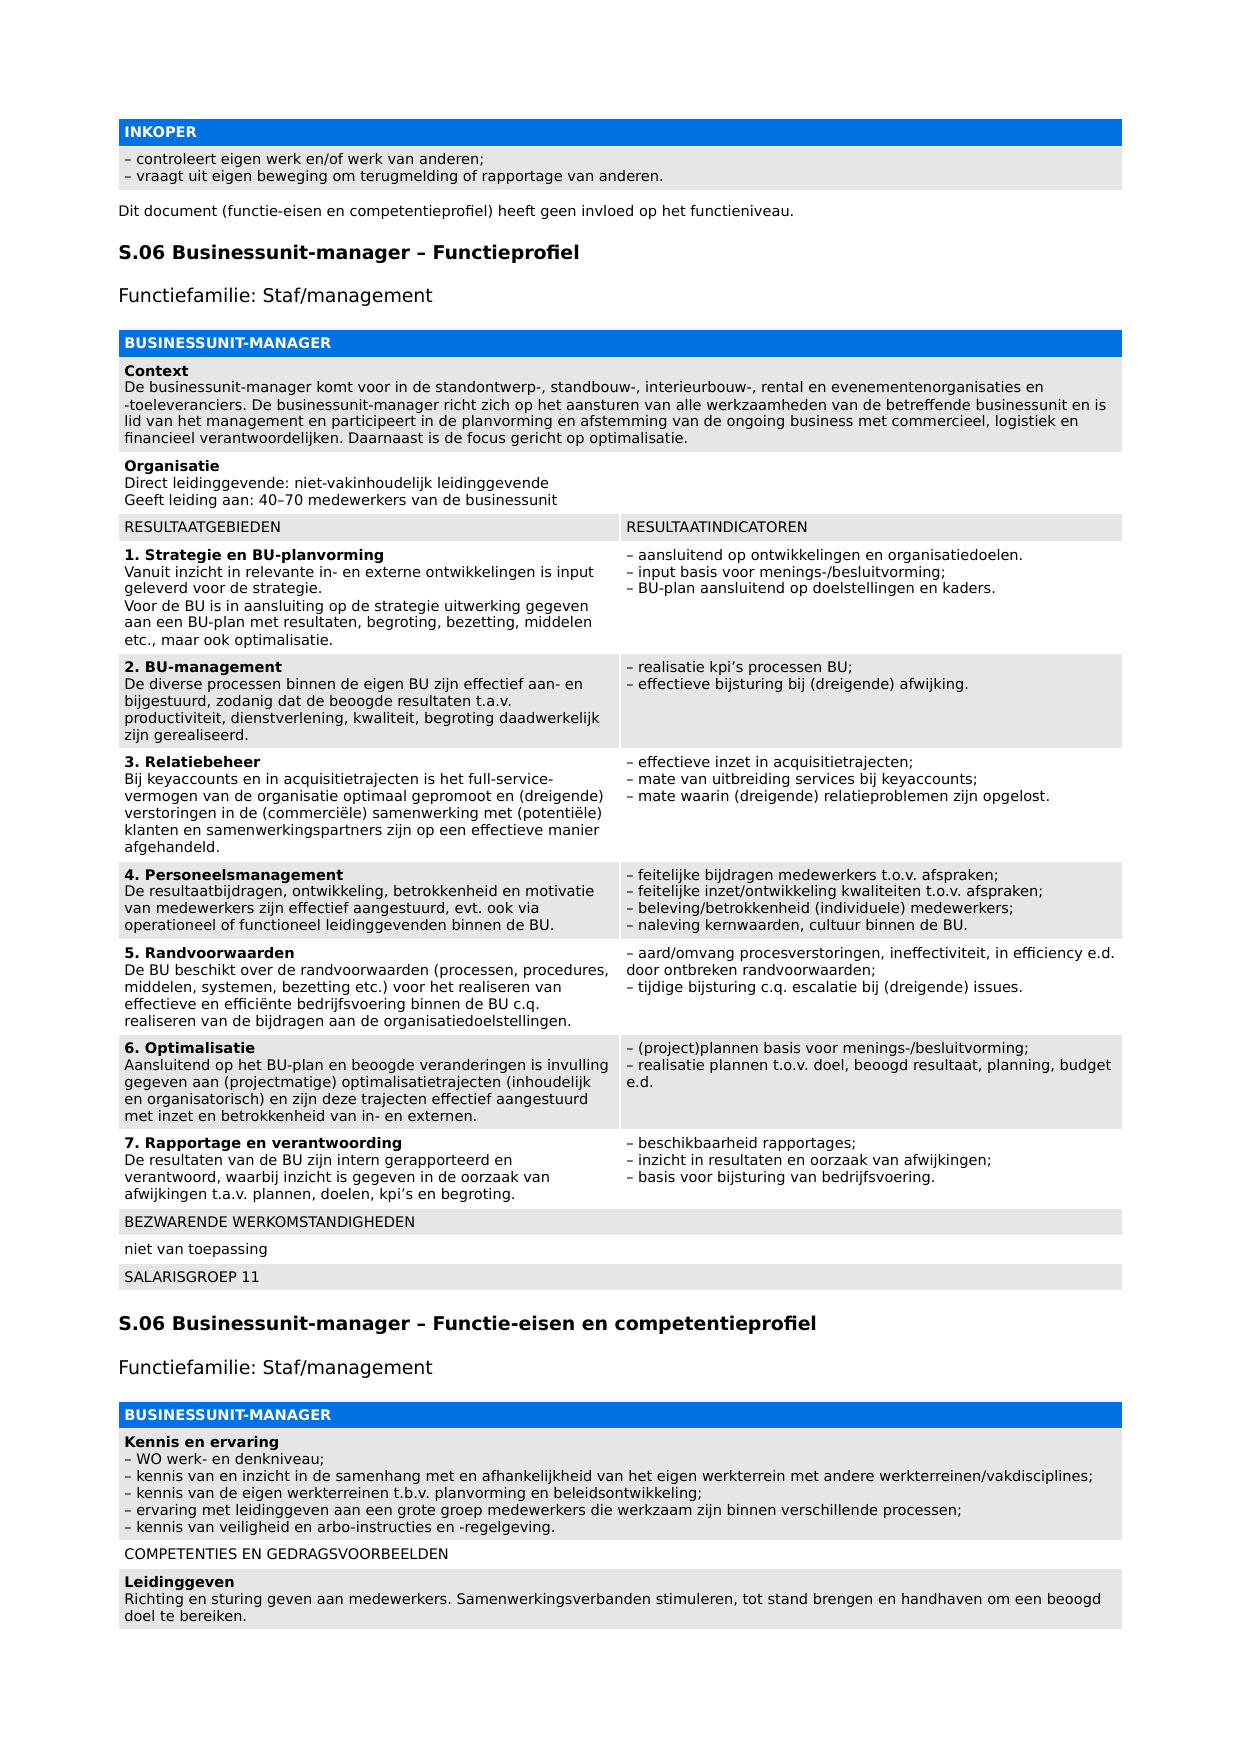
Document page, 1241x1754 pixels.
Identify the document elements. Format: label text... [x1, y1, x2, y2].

table_cell RESULTAATGEBIEDEN [119, 514, 619, 541]
table_cell 4. Personeelsmanagement De resultaatbijdragen, ontwikkeling, betrokkenheid en motivatie van medewerkers zijn effectief aangestuurd, evt. ook via operationeel of functioneel leidinggevenden binnen de BU. [119, 862, 619, 939]
table_cell SALARISGROEP 11 [119, 1264, 1122, 1290]
table_cell – aansluitend op ontwikkelingen en organisatiedoelen. – input basis voor menings-/besluitvorming; – BU-plan aansluitend op doelstellingen en kaders. [621, 542, 1122, 653]
table_cell Organisatie Direct leidinggevende: niet-vakinhoudelijk leidinggevende Geeft leiding aan: 40–70 medewerkers van de businessunit [119, 453, 1122, 513]
table_cell 3. Relatiebeheer Bij keyaccounts en in acquisitietrajecten is het full-service-vermogen van de organisatie optimaal gepromoot en (dreigende) verstoringen in de (commerciële) samenwerking met (potentiële) klanten en samenwerkingspartners zijn op een effectieve manier afgehandeld. [119, 749, 619, 861]
table_cell Leidinggeven Richting en sturing geven aan medewerkers. Samenwerkingsverbanden stimuleren, tot stand brengen en handhaven om een beoogd doel te bereiken. [119, 1569, 1122, 1629]
text Functiefamilie: Staf/management [118, 285, 1122, 307]
table_header INKOPER [119, 119, 1122, 146]
text Functiefamilie: Staf/management [118, 1357, 1122, 1379]
table_cell – feitelijke bijdragen medewerkers t.o.v. afspraken; – feitelijke inzet/ontwikkeling kwaliteiten t.o.v. afspraken; – beleving/betrokkenheid (individuele) medewerkers; – naleving kernwaarden, cultuur binnen de BU. [621, 862, 1122, 939]
subtitle S.06 Businessunit-manager – Functie-eisen en competentieprofiel [118, 1313, 1122, 1335]
table_cell niet van toepassing [119, 1236, 1122, 1263]
table_cell Kennis en ervaring – WO werk- en denkniveau; – kennis van en inzicht in de samenhang met en afhankelijkheid van het eigen werkterrein met andere werkterreinen/vakdisciplines; – kennis van de eigen werkterreinen t.b.v. planvorming en beleidsontwikkeling; – ervaring met leidinggeven aan een grote groep medewerkers die werkzaam zijn binnen verschillende processen; – kennis van veiligheid en arbo-instructies en -regelgeving. [119, 1429, 1122, 1540]
table_header BUSINESSUNIT-MANAGER [119, 330, 1122, 357]
table_cell – (project)plannen basis voor menings-/besluitvorming; – realisatie plannen t.o.v. doel, beoogd resultaat, planning, budget e.d. [621, 1035, 1122, 1129]
table_cell BEZWARENDE WERKOMSTANDIGHEDEN [119, 1209, 1122, 1235]
table_cell – effectieve inzet in acquisitietrajecten; – mate van uitbreiding services bij keyaccounts; – mate waarin (dreigende) relatieproblemen zijn opgelost. [621, 749, 1122, 861]
table_cell – beschikbaarheid rapportages; – inzicht in resultaten en oorzaak van afwijkingen; – basis voor bijsturing van bedrijfsvoering. [621, 1131, 1122, 1208]
table_cell – aard/omvang procesverstoringen, ineffectiviteit, in efficiency e.d. door ontbreken randvoorwaarden; – tijdige bijsturing c.q. escalatie bij (dreigende) issues. [621, 940, 1122, 1034]
table_cell Context De businessunit-manager komt voor in de standontwerp-, standbouw-, interieurbouw-, rental en evenementenorganisaties en ‑toeleveranciers. De businessunit-manager richt zich op het aansturen van alle werkzaamheden van de betreffende businessunit en is lid van het management en participeert in de planvorming en afstemming van de ongoing business met commercieel, logistiek en financieel verantwoordelijken. Daarnaast is de focus gericht op optimalisatie. [119, 358, 1122, 452]
table_cell 2. BU-management De diverse processen binnen de eigen BU zijn effectief aan- en bijgestuurd, zodanig dat de beoogde resultaten t.a.v. productiviteit, dienstverlening, kwaliteit, begroting daadwerkelijk zijn gerealiseerd. [119, 654, 619, 748]
table_cell Dit document (functie-eisen en competentieprofiel) heeft geen invloed op het functieniveau. [118, 191, 1122, 220]
table_header BUSINESSUNIT-MANAGER [119, 1402, 1122, 1428]
table_cell 1. Strategie en BU-planvorming Vanuit inzicht in relevante in- en externe ontwikkelingen is input geleverd voor de strategie. Voor de BU is in aansluiting op de strategie uitwerking gegeven aan een BU-plan met resultaten, begroting, bezetting, middelen etc., maar ook optimalisatie. [119, 542, 619, 653]
table_cell COMPETENTIES EN GEDRAGSVOORBEELDEN [119, 1541, 1122, 1568]
table_cell 7. Rapportage en verantwoording De resultaten van de BU zijn intern gerapporteerd en verantwoord, waarbij inzicht is gegeven in de oorzaak van afwijkingen t.a.v. plannen, doelen, kpi’s en begroting. [119, 1131, 619, 1208]
table_cell 6. Optimalisatie Aansluitend op het BU-plan en beoogde veranderingen is invulling gegeven aan (projectmatige) optimalisatietrajecten (inhoudelijk en organisatorisch) en zijn deze trajecten effectief aangestuurd met inzet en betrokkenheid van in- en externen. [119, 1035, 619, 1129]
table_cell – controleert eigen werk en/of werk van anderen; – vraagt uit eigen beweging om terugmelding of rapportage van anderen. [119, 147, 1122, 190]
subtitle S.06 Businessunit-manager – Functieprofiel [118, 242, 1122, 263]
table_cell RESULTAATINDICATOREN [621, 514, 1122, 541]
table_cell 5. Randvoorwaarden De BU beschikt over de randvoorwaarden (processen, procedures, middelen, systemen, bezetting etc.) voor het realiseren van effectieve en efficiënte bedrijfsvoering binnen de BU c.q. realiseren van de bijdragen aan de organisatiedoelstellingen. [119, 940, 619, 1034]
table_cell – realisatie kpi’s processen BU; – effectieve bijsturing bij (dreigende) afwijking. [621, 654, 1122, 748]
